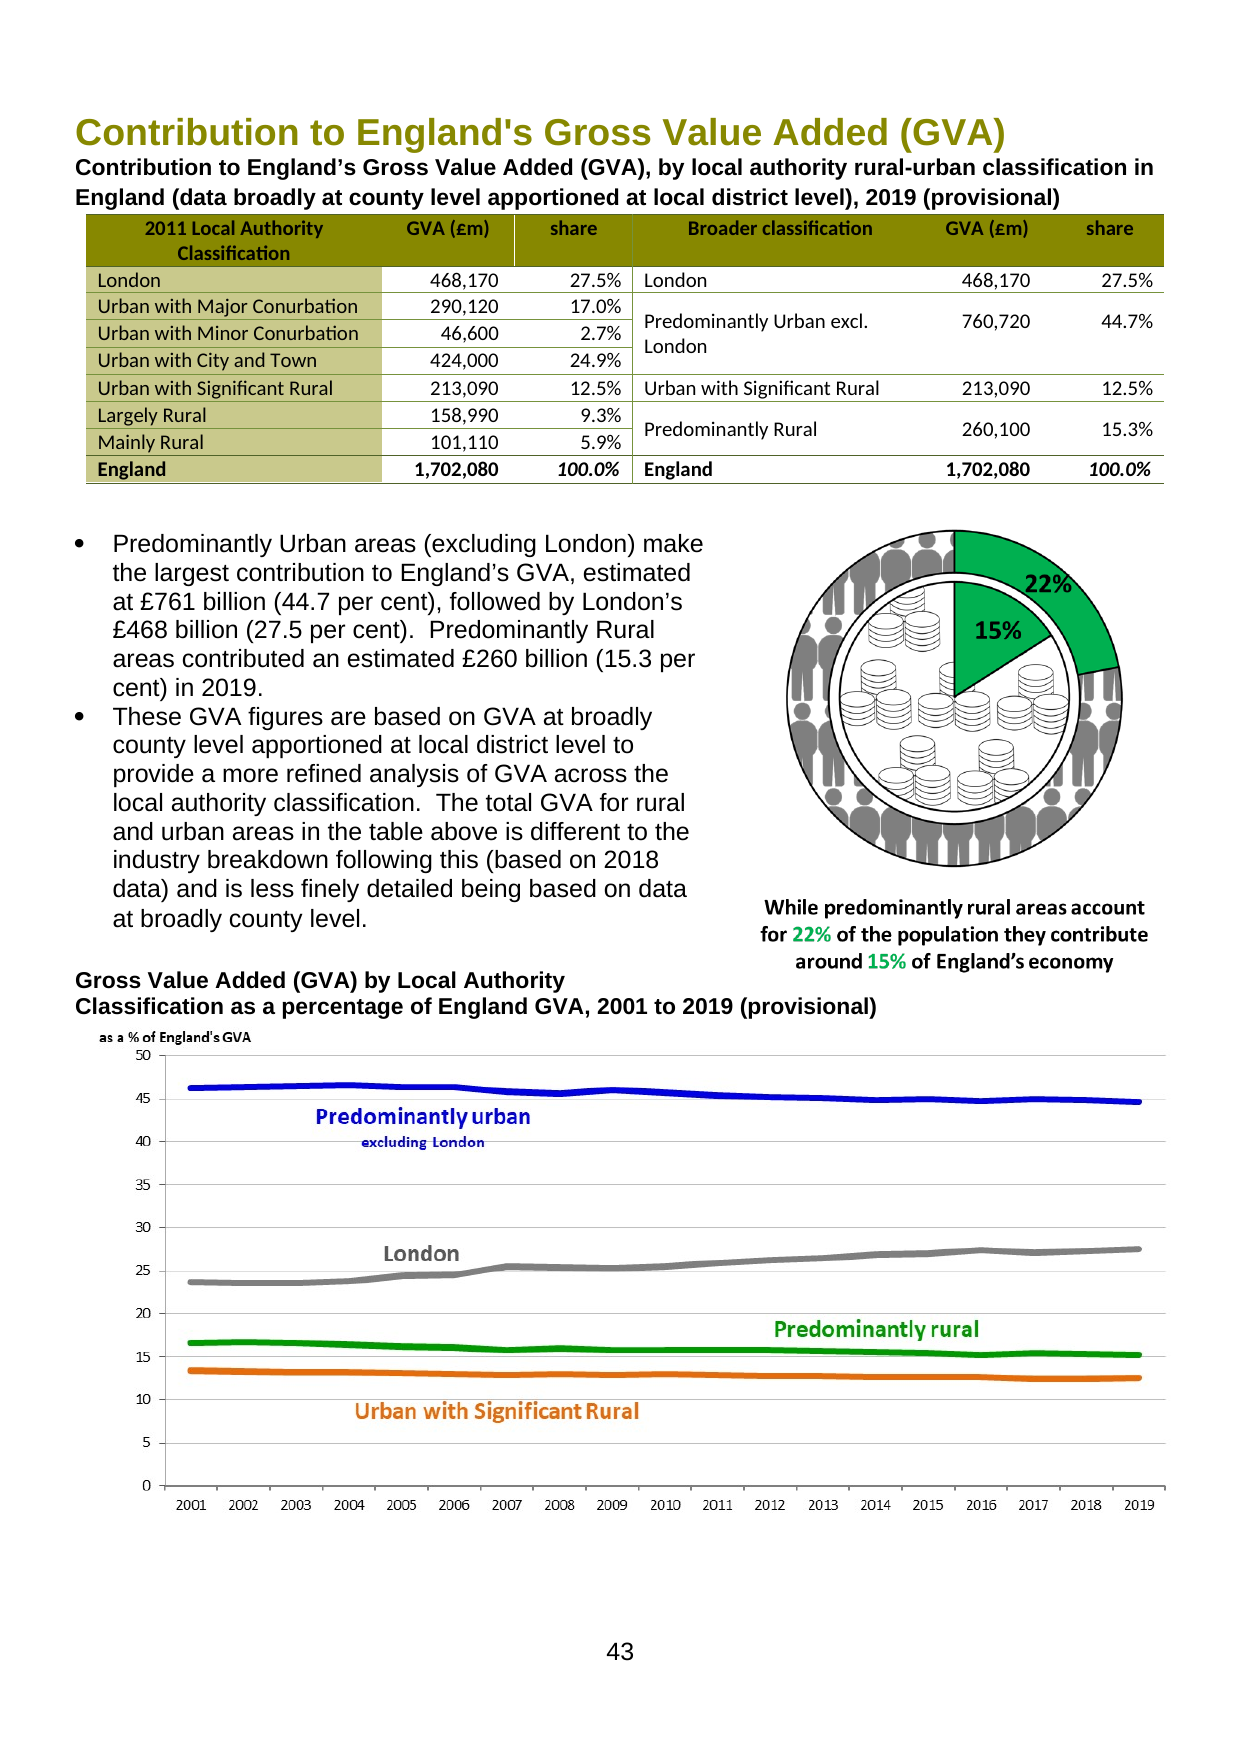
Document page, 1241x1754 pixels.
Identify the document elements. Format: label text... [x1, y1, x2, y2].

table_cell Largely Rural [86, 402, 382, 428]
table_header Broader classification [633, 215, 928, 266]
list These GVA figures are based on GVA at broadly county level apportioned at local district level to provide a more refined analysis of GVA across the local authority classification. The total GVA for rural and urban areas in the table above is different to the industry breakdown following this (based on 2018 data) and is less finely detailed being based on data at broadly county level. [75, 702, 1165, 933]
table_cell England [633, 456, 928, 482]
table_cell 1,702,080 [928, 456, 1046, 482]
list Predominantly Urban areas (excluding London) make the largest contribution to England’s GVA, estimated at £761 billion (44.7 per cent), followed by London’s £468 billion (27.5 per cent). Predominantly Rural areas contributed an estimated £260 billion (15.3 per cent) in 2019. [75, 529, 944, 702]
table_cell Urban with City and Town [86, 348, 382, 374]
table_cell London [86, 267, 382, 292]
table_cell England [86, 456, 382, 482]
table_cell 468,170 [928, 267, 1046, 292]
table_header 2011 Local Authority Classification [86, 215, 382, 266]
table_cell 100.0% [515, 456, 632, 482]
table_cell 260,100 [928, 402, 1046, 455]
table_cell 44.7% [1046, 293, 1164, 374]
table_cell 213,090 [928, 375, 1046, 401]
table_header GVA (£m) [382, 215, 514, 266]
table_cell 100.0% [1046, 456, 1164, 482]
table_cell 1,702,080 [382, 456, 514, 482]
table_cell 12.5% [515, 375, 632, 401]
table_cell 424,000 [382, 348, 514, 374]
table_header share [515, 215, 632, 266]
table_cell 760,720 [928, 293, 1046, 374]
table_header share [1046, 215, 1164, 266]
table_cell 17.0% [515, 293, 632, 319]
table_cell Urban with Major Conurbation [86, 293, 382, 319]
table_cell 290,120 [382, 293, 514, 319]
table_cell 24.9% [515, 348, 632, 374]
table_cell 2.7% [515, 320, 632, 347]
text Gross Value Added (GVA) by Local Authority Classification as a percentage of England GVA, 2001 to 2019 (provisional) [75, 967, 1165, 1019]
table_cell 5.9% [515, 429, 632, 455]
table_cell Urban with Significant Rural [633, 375, 928, 401]
table_cell 158,990 [382, 402, 514, 428]
table_cell 468,170 [382, 267, 514, 292]
table_cell Predominantly Urban excl. London [633, 293, 928, 374]
table_cell Mainly Rural [86, 429, 382, 455]
table_cell 46,600 [382, 320, 514, 347]
table_cell 12.5% [1046, 375, 1164, 401]
table_cell 15.3% [1046, 402, 1164, 455]
table_cell 27.5% [1046, 267, 1164, 292]
table_cell 213,090 [382, 375, 514, 401]
table_cell 9.3% [515, 402, 632, 428]
list [830, 574, 1078, 702]
table_cell Urban with Minor Conurbation [86, 320, 382, 347]
subtitle Contribution to England's Gross Value Added (GVA) [75, 110, 1165, 153]
table_cell 101,110 [382, 429, 514, 455]
text Contribution to England’s Gross Value Added (GVA), by local authority rural-urban classification in England (data broadly at county level apportioned at local district level), 2019 (provisional) [75, 153, 1165, 210]
table_cell Predominantly Rural [633, 402, 928, 455]
table_header GVA (£m) [928, 215, 1046, 266]
table_cell Urban with Significant Rural [86, 375, 382, 401]
table_cell London [633, 267, 928, 292]
table_cell 27.5% [515, 267, 632, 292]
list [965, 529, 1165, 702]
